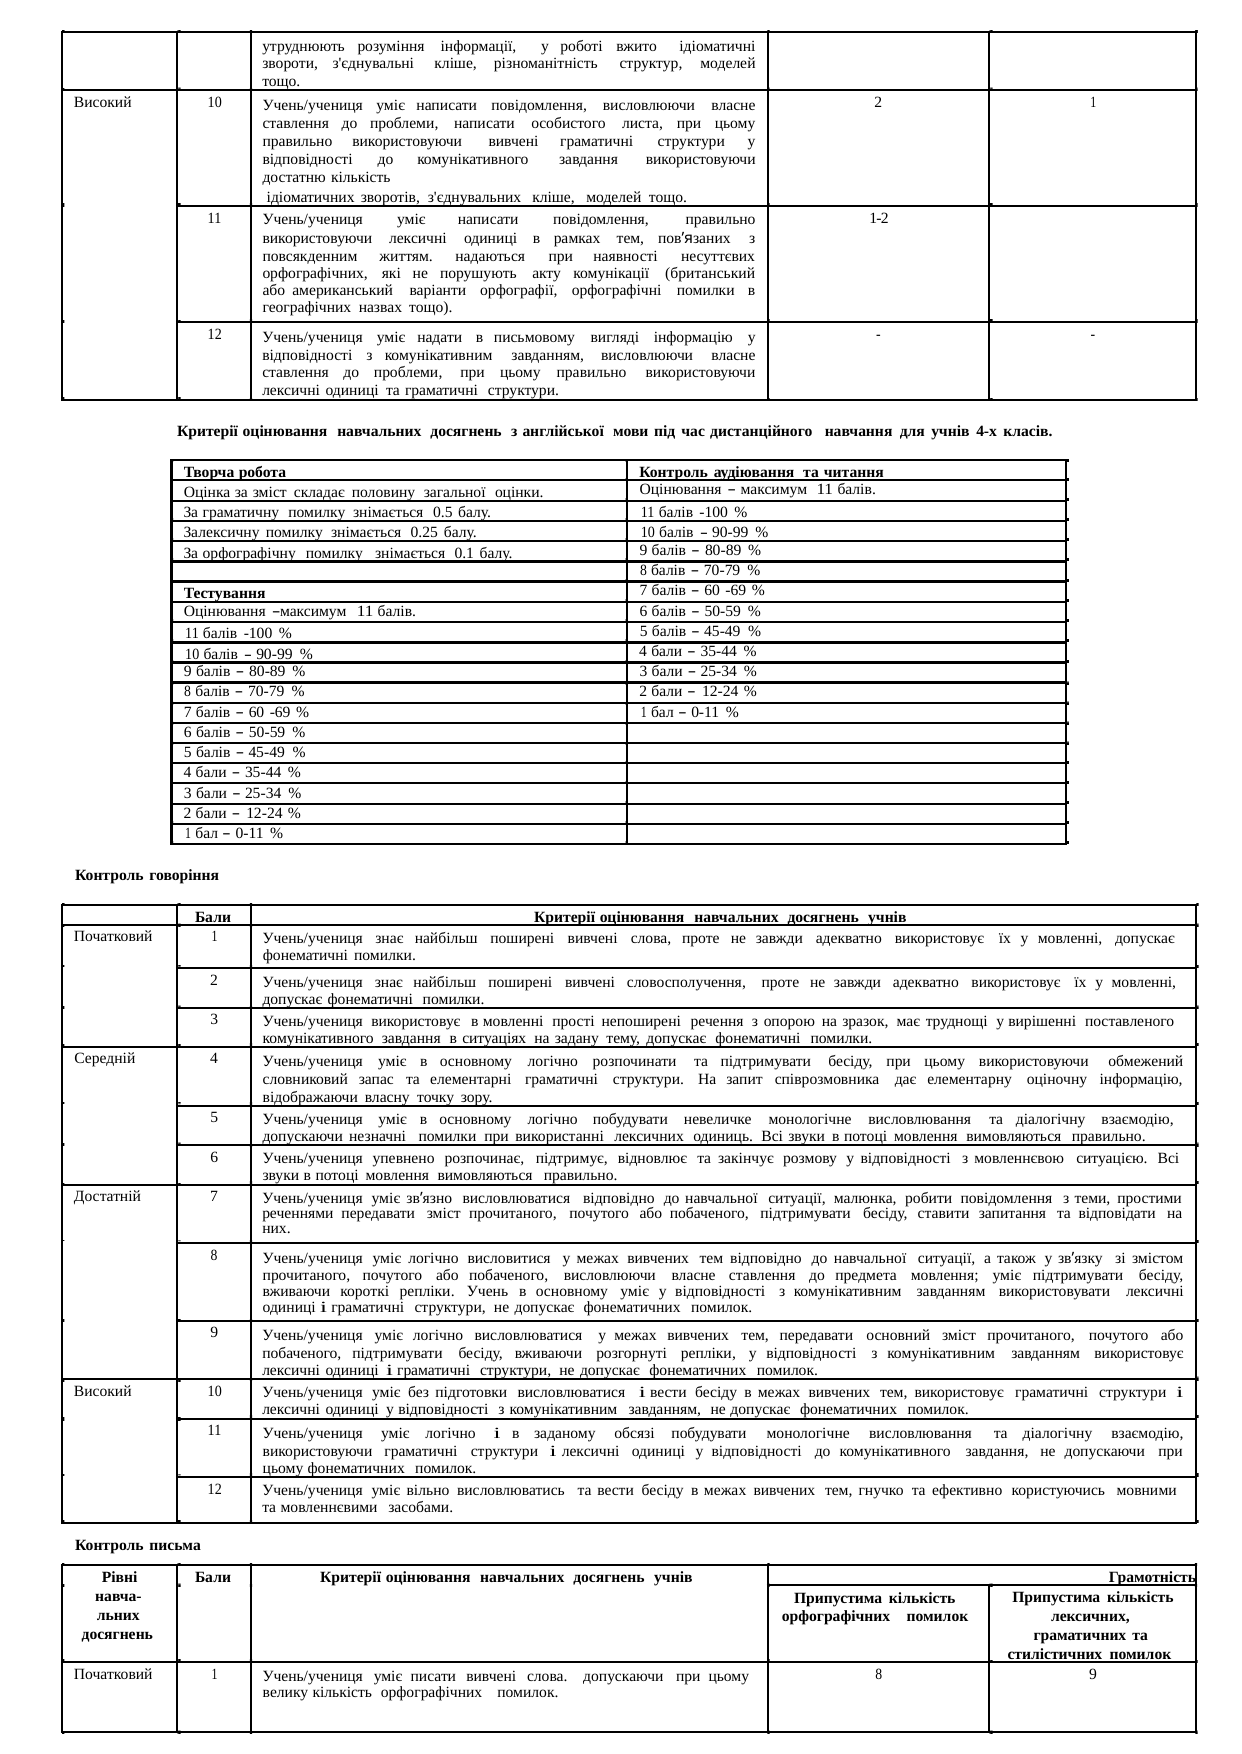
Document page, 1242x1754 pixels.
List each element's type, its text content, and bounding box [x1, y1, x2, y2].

table_cell 11 [178, 1420, 250, 1476]
table_cell 12 [178, 1478, 250, 1522]
table_cell [628, 784, 1065, 803]
table_cell Початковий [63, 1663, 176, 1731]
table_cell Початковий [63, 926, 176, 1046]
table_cell Учень/учениця уміє зв’язно висловлюватися відповідно до навчальної ситуації, малюнка, робити повідомлення з теми, простими реченнями передавати зміст прочитаного, почутого або побаченого, підтримувати бесіду, ставити запитання та відповідати на них. [252, 1186, 1195, 1242]
table_cell 8 балів – 70-79 % [628, 563, 1065, 580]
table_cell 9 балів – 80-89 % [628, 542, 1065, 560]
table_cell 10 балів - 90-99 % [173, 644, 626, 661]
table_cell [628, 825, 1065, 843]
table_cell 7 балів – 60 -69 % [628, 583, 1065, 601]
table_cell [628, 805, 1065, 823]
table_header утруднюють розуміння інформації, у роботі вжито ідіоматичні звороти, з'єднувальні кліше, різноманітність структур, моделей тощо. [252, 33, 767, 89]
table_cell Учень/учениця уміє вільно висловлюватись та вести бесіду в межах вивчених тем, гнучко та ефективно користуючись мовними та мовленнєвими засобами. [252, 1478, 1195, 1522]
table_header [769, 33, 988, 89]
table_cell 10 балів - 90-99 % [628, 522, 1065, 540]
table_cell 6 балів – 50-59 % [173, 724, 626, 742]
table_cell Припустима кількість орфографічних помилок [769, 1586, 988, 1661]
table_cell 11 балів -100 % [628, 502, 1065, 520]
table_cell Оцінка за зміст складає половину загальної оцінки. [173, 481, 626, 500]
table_cell Тестування [173, 583, 626, 601]
table_cell 4 бали – 35-44 % [173, 764, 626, 782]
table_header [178, 33, 250, 89]
table_header Критерії оцінювання навчальних досягнень учнів [252, 1566, 767, 1661]
table_cell Учень/учениця уміє написати повідомлення, правильно використовуючи лексичні одиниці в рамках тем, пов’язаних з повсякденним життям. надаються при наявності несуттєвих орфографічних, які не порушують акту комунікації (британський або американський варіанти орфографії, орфографічні помилки в географічних назвах тощо). [252, 207, 767, 321]
table_cell Середній [63, 1048, 176, 1184]
table_cell [628, 724, 1065, 742]
table_cell 8 [178, 1244, 250, 1320]
table_cell Учень/учениця знає найбільш поширені вивчені словосполучення, проте не завжди адекватно використовує їх у мовленні, допускає фонематичні помилки. [252, 969, 1195, 1007]
table_cell 4 бали – 35-44 % [628, 644, 1065, 661]
table_cell 6 [178, 1146, 250, 1184]
table_cell За орфографічну помилку знімається 0.1 балу. [173, 542, 626, 560]
table_cell [990, 207, 1195, 321]
table_cell 1-2 [769, 207, 988, 321]
table_cell [628, 764, 1065, 782]
table_cell Високий [63, 91, 176, 399]
table_cell Учень/учениця уміє логічно і в заданому обсязі побудувати монологічне висловлювання та діалогічну взаємодію, використовуючи граматичні структури і лексичні одиниці у відповідності до комунікативного завдання, не допускаючи при цьому фонематичних помилок. [252, 1420, 1195, 1476]
table_cell Учень/учениця уміє логічно висловлюватися у межах вивчених тем, передавати основний зміст прочитаного, почутого або побаченого, підтримувати бесіду, вживаючи розгорнуті репліки, у відповідності з комунікативним завданням використовує лексичні одиниці і граматичні структури, не допускає фонематичних помилок. [252, 1322, 1195, 1378]
table_header Бали [178, 1566, 250, 1661]
table_cell 5 балів – 45-49 % [173, 744, 626, 762]
table_cell Учень/учениця уміє логічно висловитися у межах вивчених тем відповідно до навчальної ситуації, а також у зв’язку зі змістом прочитаного, почутого або побаченого, висловлюючи власне ставлення до предмета мовлення; уміє підтримувати бесіду, вживаючи короткі репліки. Учень в основному уміє у відповідності з комунікативним завданням використовувати лексичні одиниці і граматичні структури, не допускає фонематичних помилок. [252, 1244, 1195, 1320]
table_cell 6 балів – 50-59 % [628, 603, 1065, 621]
table_cell 1 бал – 0-11 % [628, 704, 1065, 722]
table_cell Припустима кількість лексичних, граматичних та стилістичних помилок [990, 1586, 1195, 1661]
table_cell 11 [178, 207, 250, 321]
table_cell Оцінювання – максимум 11 балів. [628, 481, 1065, 500]
text Контроль говоріння [75, 869, 1200, 884]
table_cell Залексичну помилку знімається 0.25 балу. [173, 522, 626, 540]
table_cell Високий [63, 1380, 176, 1522]
table_cell Учень/учениця уміє надати в письмовому вигляді інформацію у відповідності з комунікативним завданням, висловлюючи власне ставлення до проблеми, при цьому правильно використовуючи лексичні одиниці та граматичні структури. [252, 323, 767, 399]
table_cell 2 бали – 12-24 % [628, 684, 1065, 702]
table_cell 7 [178, 1186, 250, 1242]
table_cell 1 бал – 0-11 % [173, 825, 626, 843]
table_header Рівні навча- льних досягнень [63, 1566, 176, 1661]
table_cell 9 [178, 1322, 250, 1378]
table_cell 2 [769, 91, 988, 205]
table_cell 1 [178, 926, 250, 967]
table_cell Учень/учениця уміє писати вивчені слова. допускаючи при цьому велику кількість орфографічних помилок. [252, 1663, 767, 1731]
table_cell [173, 563, 626, 580]
table_cell Учень/учениця уміє написати повідомлення, висловлюючи власне ставлення до проблеми, написати особистого листа, при цьому правильно використовуючи вивчені граматичні структури у відповідності до комунікативного завдання використовуючи достатню кількість ідіоматичних зворотів, з'єднувальних кліше, моделей тощо. [252, 91, 767, 205]
table_cell 5 балів – 45-49 % [628, 623, 1065, 641]
table_cell 10 [178, 91, 250, 205]
table_cell Оцінювання –максимум 11 балів. [173, 603, 626, 621]
text Критерії оцінювання навчальних досягнень з англійської мови під час дистанційного навчання для учнів 4-х класів. [177, 425, 1200, 439]
table_cell 3 бали – 25-34 % [628, 664, 1065, 681]
table_cell 1 [990, 91, 1195, 205]
table_cell 8 [769, 1663, 988, 1731]
table_cell Учень/учениця упевнено розпочинає, підтримує, відновлює та закінчує розмову у відповідності з мовленнєвою ситуацією. Всі звуки в потоці мовлення вимовляються правильно. [252, 1146, 1195, 1184]
table_cell Учень/учениця уміє без підготовки висловлюватися і вести бесіду в межах вивчених тем, використовує граматичні структури і лексичні одиниці у відповідності з комунікативним завданням, не допускає фонематичних помилок. [252, 1380, 1195, 1418]
table_cell 10 [178, 1380, 250, 1418]
table_header [63, 33, 176, 89]
table_cell Учень/учениця уміє в основному логічно розпочинати та підтримувати бесіду, при цьому використовуючи обмежений словниковий запас та елементарні граматичні структури. На запит співрозмовника дає елементарну оціночну інформацію, відображаючи власну точку зору. [252, 1048, 1195, 1104]
table_cell Учень/учениця використовує в мовленні прості непоширені речення з опорою на зразок, має труднощі у вирішенні поставленого комунікативного завдання в ситуаціях на задану тему, допускає фонематичні помилки. [252, 1009, 1195, 1046]
table_cell 2 [178, 969, 250, 1007]
table_cell - [769, 323, 988, 399]
table_header [990, 33, 1195, 89]
table_cell - [990, 323, 1195, 399]
table_cell За граматичну помилку знімається 0.5 балу. [173, 502, 626, 520]
table_header Контроль аудіювання та читання [628, 461, 1065, 479]
table_cell [628, 744, 1065, 762]
table_cell 2 бали – 12-24 % [173, 805, 626, 823]
table_cell 7 балів – 60 -69 % [173, 704, 626, 722]
table_cell 5 [178, 1107, 250, 1144]
table_header Бали [178, 906, 250, 923]
table_cell 3 [178, 1009, 250, 1046]
table_cell Учень/учениця уміє в основному логічно побудувати невеличке монологічне висловлювання та діалогічну взаємодію, допускаючи незначні помилки при використанні лексичних одиниць. Всі звуки в потоці мовлення вимовляються правильно. [252, 1107, 1195, 1144]
table_header Творча робота [173, 461, 626, 479]
table_cell 4 [178, 1048, 250, 1104]
table_cell 11 балів -100 % [173, 623, 626, 641]
table_cell 1 [178, 1663, 250, 1731]
table_cell 12 [178, 323, 250, 399]
table_cell 3 бали – 25-34 % [173, 784, 626, 803]
table_cell 9 балів – 80-89 % [173, 664, 626, 681]
table_cell Учень/учениця знає найбільш поширені вивчені слова, проте не завжди адекватно використовує їх у мовленні, допускає фонематичні помилки. [252, 926, 1195, 967]
table_cell 8 балів – 70-79 % [173, 684, 626, 702]
text Контроль письма [75, 1538, 1200, 1553]
table_cell 9 [990, 1663, 1195, 1731]
table_header Критерії оцінювання навчальних досягнень учнів [252, 906, 1195, 923]
table_header Грамотність [769, 1566, 1195, 1583]
table_header [63, 906, 176, 923]
table_cell Достатній [63, 1186, 176, 1378]
